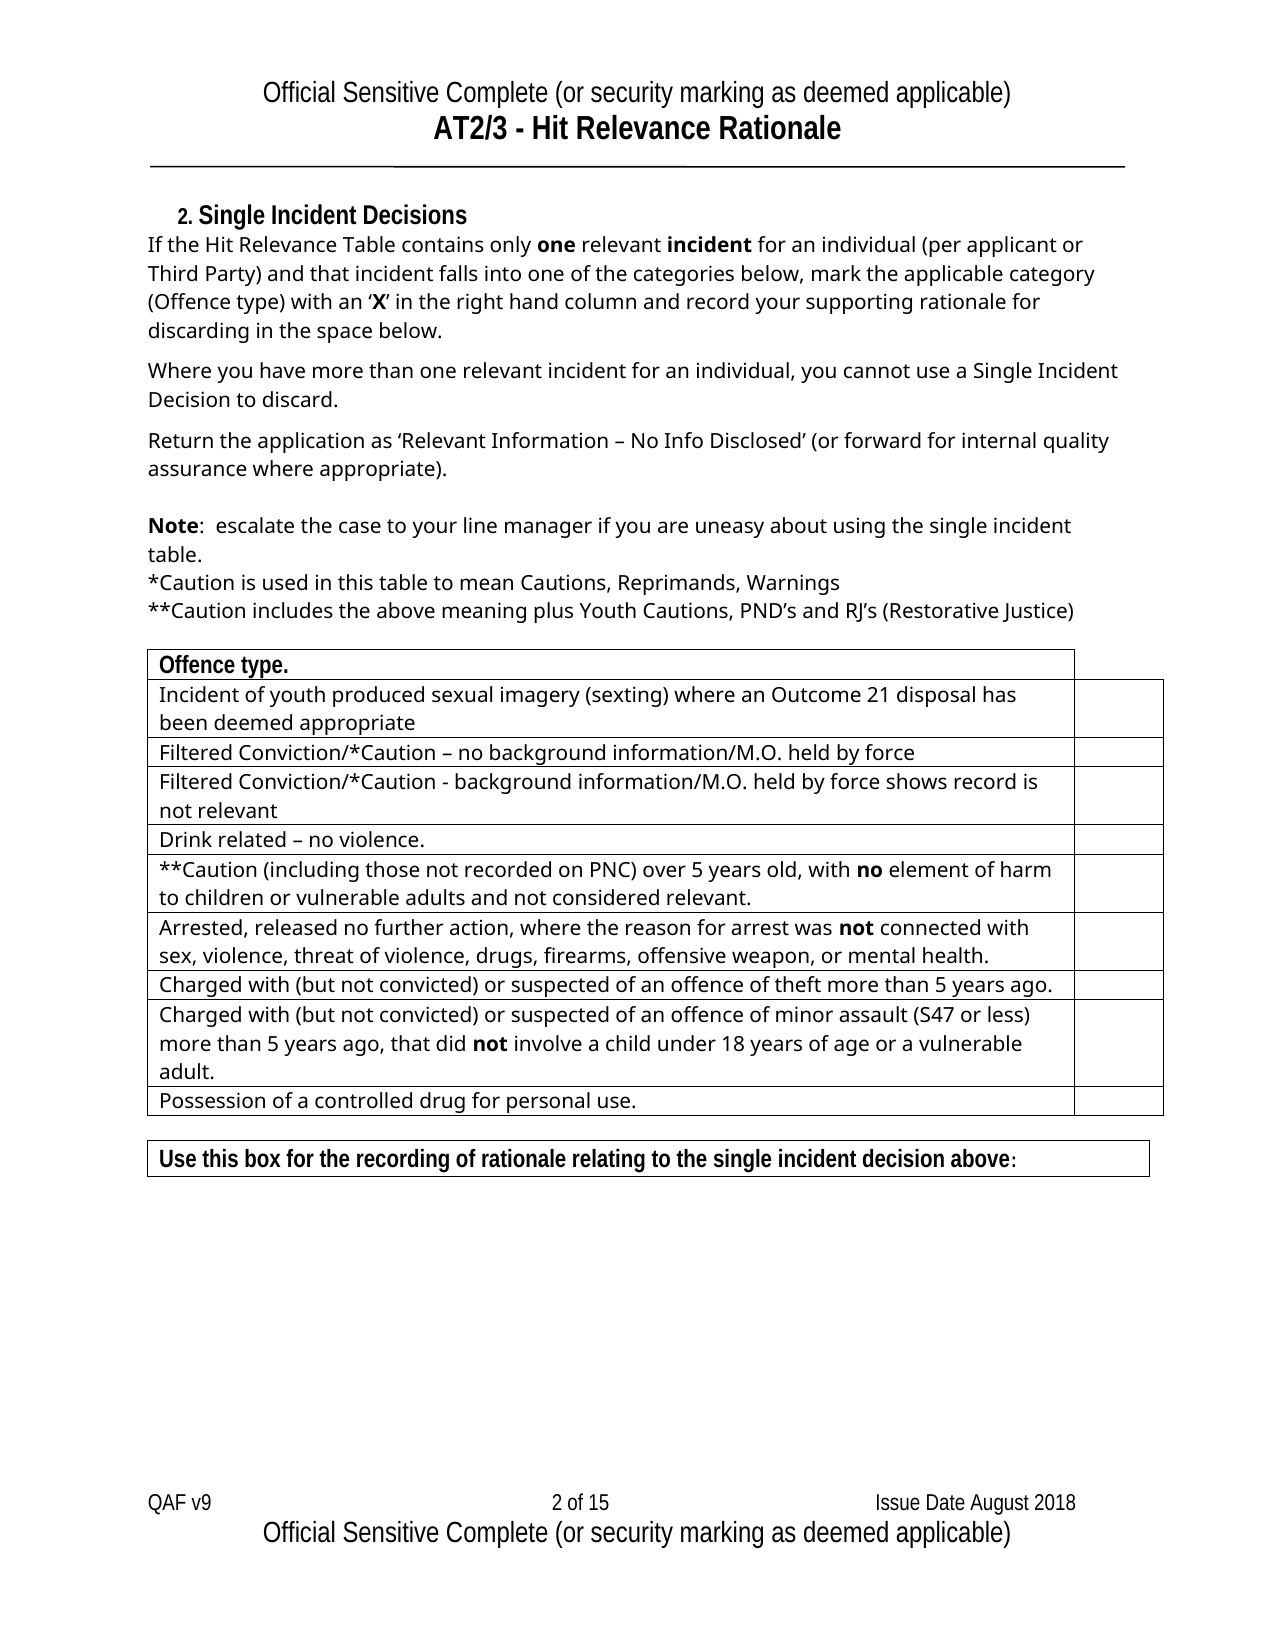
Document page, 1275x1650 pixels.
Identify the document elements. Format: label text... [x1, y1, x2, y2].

table_header Use this box for the recording of rationale relating to the single incident decision above: [148, 1141, 1149, 1176]
text *Caution is used in this table to mean Cautions, Reprimands, Warnings [148, 568, 1127, 597]
table_cell [1075, 738, 1163, 766]
table_cell [1075, 680, 1163, 737]
text If the Hit Relevance Table contains only one relevant incident for an individual (per applicant or Third Party) and that incident falls into one of the categories below, mark the applicable category (Offence type) with an ‘X’ in the right hand column and record your supporting rationale for discarding in the space below. [148, 230, 1127, 344]
table_cell [1075, 855, 1163, 912]
table_cell Arrested, released no further action, where the reason for arrest was not connected with sex, violence, threat of violence, drugs, firearms, offensive weapon, or mental health. [148, 913, 1074, 969]
text Return the application as ‘Relevant Information – No Info Disclosed’ (or forward for internal quality assurance where appropriate). [148, 426, 1127, 483]
table_cell Possession of a controlled drug for personal use. [148, 1087, 1074, 1115]
table_cell Charged with (but not convicted) or suspected of an offence of minor assault (S47 or less) more than 5 years ago, that did not involve a child under 18 years of age or a vulnerable adult. [148, 1000, 1074, 1086]
table_cell **Caution (including those not recorded on PNC) over 5 years old, with no element of harm to children or vulnerable adults and not considered relevant. [148, 855, 1074, 912]
table_cell [1075, 913, 1163, 969]
table_cell [1075, 971, 1163, 999]
table_header [1075, 649, 1163, 679]
table_cell Filtered Conviction/*Caution - background information/M.O. held by force shows record is not relevant [148, 767, 1074, 824]
text **Caution includes the above meaning plus Youth Cautions, PND’s and RJ’s (Restorative Justice) [148, 597, 1127, 625]
text Where you have more than one relevant incident for an individual, you cannot use a Single Incident Decision to discard. [148, 357, 1127, 413]
table_cell [1075, 1087, 1163, 1115]
table_cell Charged with (but not convicted) or suspected of an offence of theft more than 5 years ago. [148, 971, 1074, 999]
table_cell [1075, 1000, 1163, 1086]
table_cell Drink related – no violence. [148, 825, 1074, 854]
table_cell [1075, 767, 1163, 824]
table_cell Filtered Conviction/*Caution – no background information/M.O. held by force [148, 738, 1074, 766]
table_cell [1075, 825, 1163, 854]
table_header Offence type. [148, 650, 1074, 679]
text Note: escalate the case to your line manager if you are uneasy about using the single incident table. [148, 511, 1127, 568]
table_cell Incident of youth produced sexual imagery (sexting) where an Outcome 21 disposal has been deemed appropriate [148, 680, 1074, 737]
text 2. Single Incident Decisions [177, 199, 1127, 230]
